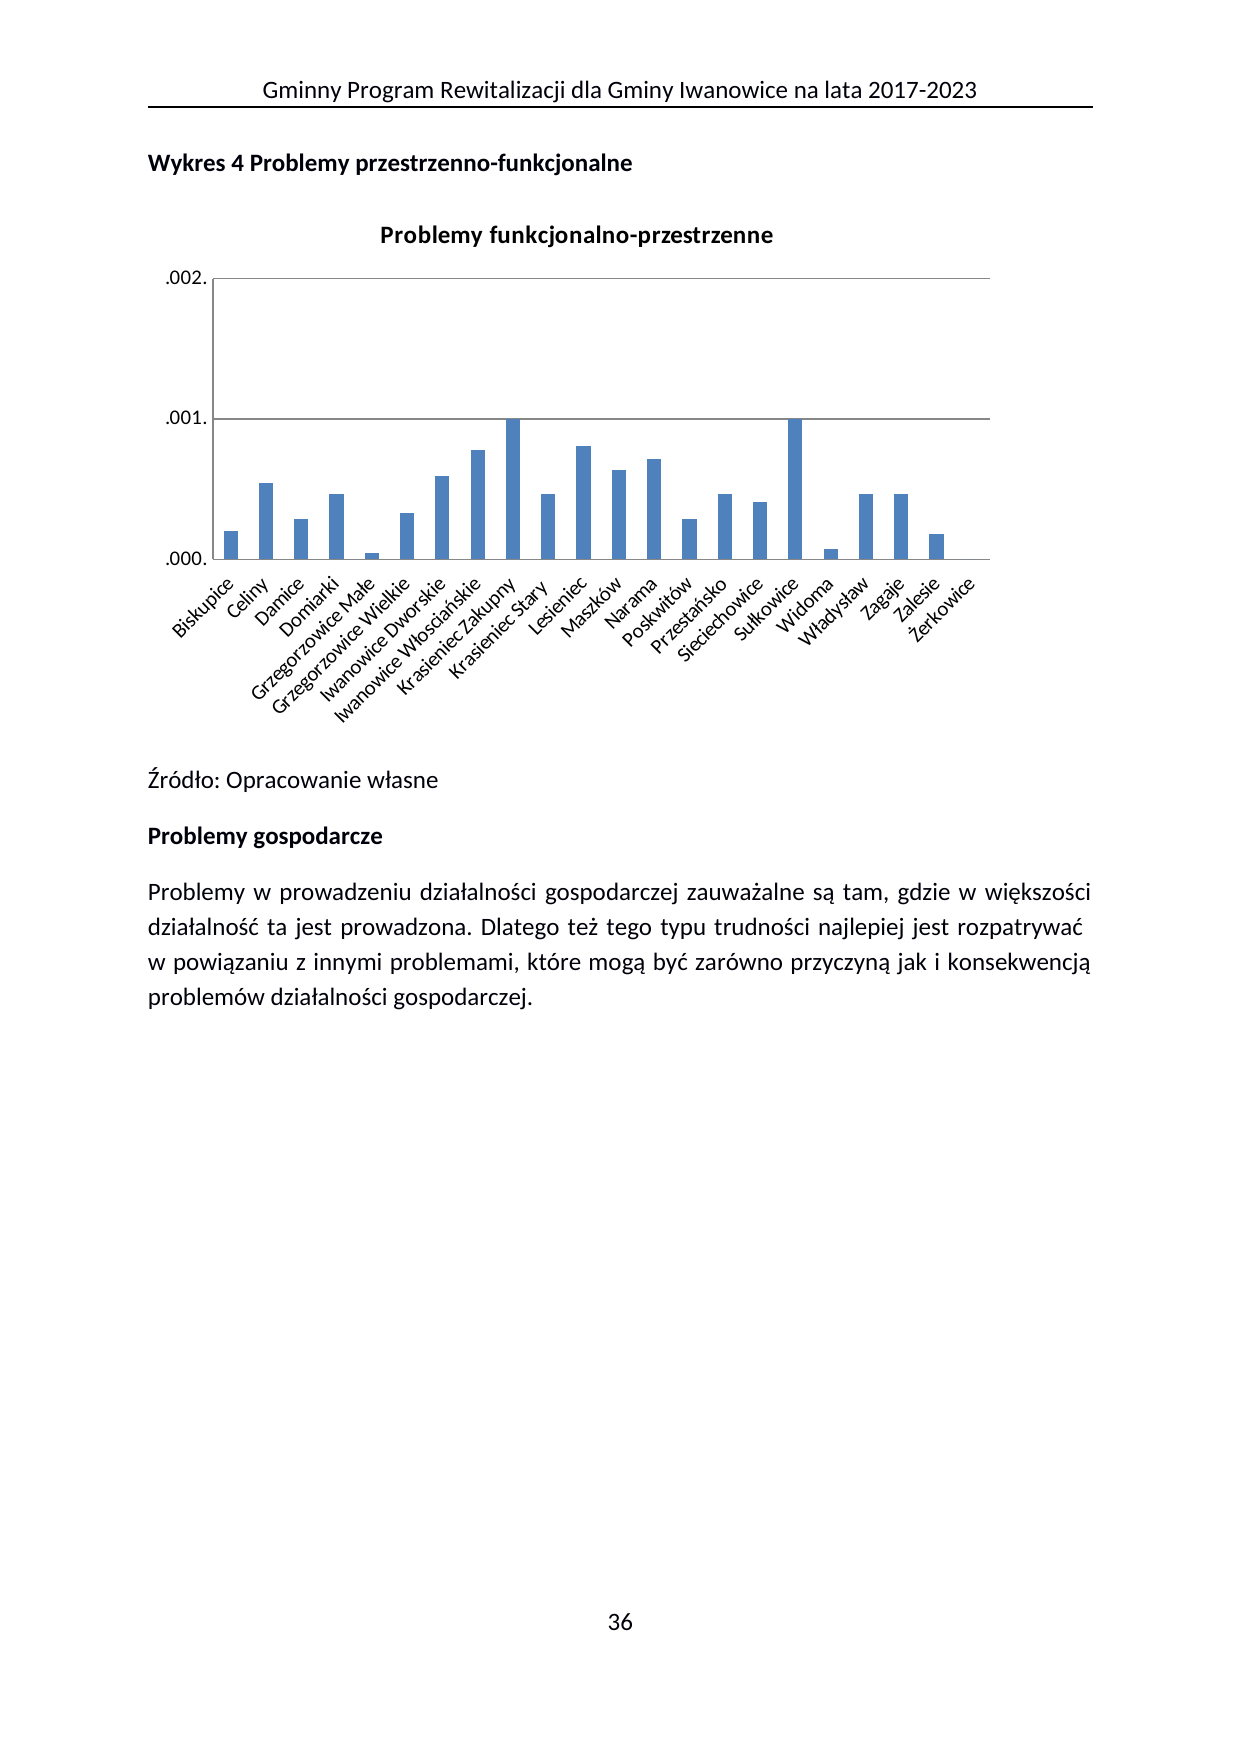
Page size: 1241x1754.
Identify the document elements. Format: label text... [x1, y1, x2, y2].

text Źródło: Opracowanie własne [148, 764, 1093, 794]
text Problemy w prowadzeniu działalności gospodarczej zauważalne są tam, gdzie w większości działalność ta jest prowadzona. Dlatego też tego typu trudności najlepiej jest rozpatrywać w powiązaniu z innymi problemami, które mogą być zarówno przyczyną jak i konsekwencją problemów działalności gospodarczej. [148, 876, 1093, 1011]
text Problemy gospodarcze [148, 820, 1093, 850]
text Wykres 4 Problemy przestrzenno-funkcjonalne [148, 148, 1093, 178]
